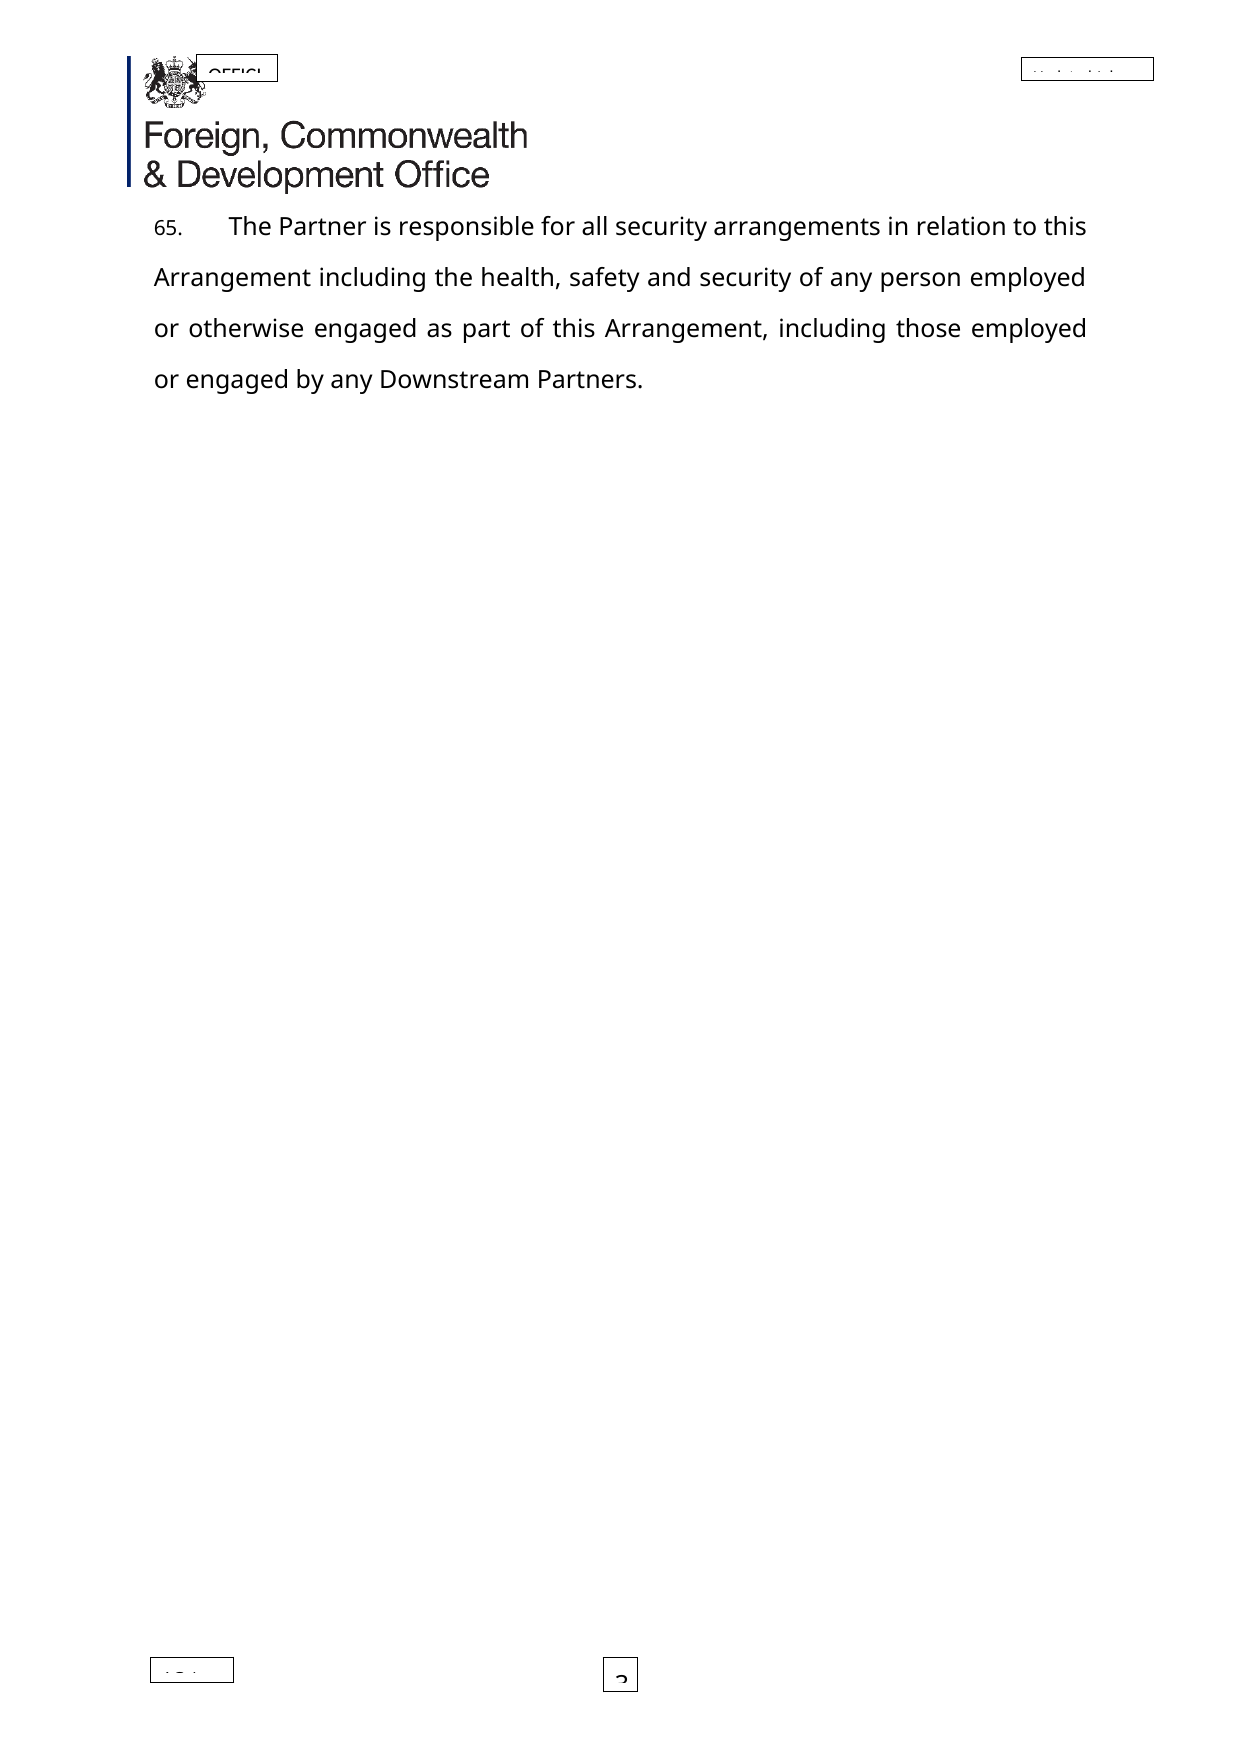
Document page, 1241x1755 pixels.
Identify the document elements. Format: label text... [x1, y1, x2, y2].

picture [127, 56, 529, 194]
list The Partner is responsible for all security arrangements in relation to this Arrangement including the health, safety and security of any person employed or otherwise engaged as part of this Arrangement, including those employed or engaged by any Downstream Partners. [153, 208, 1087, 396]
